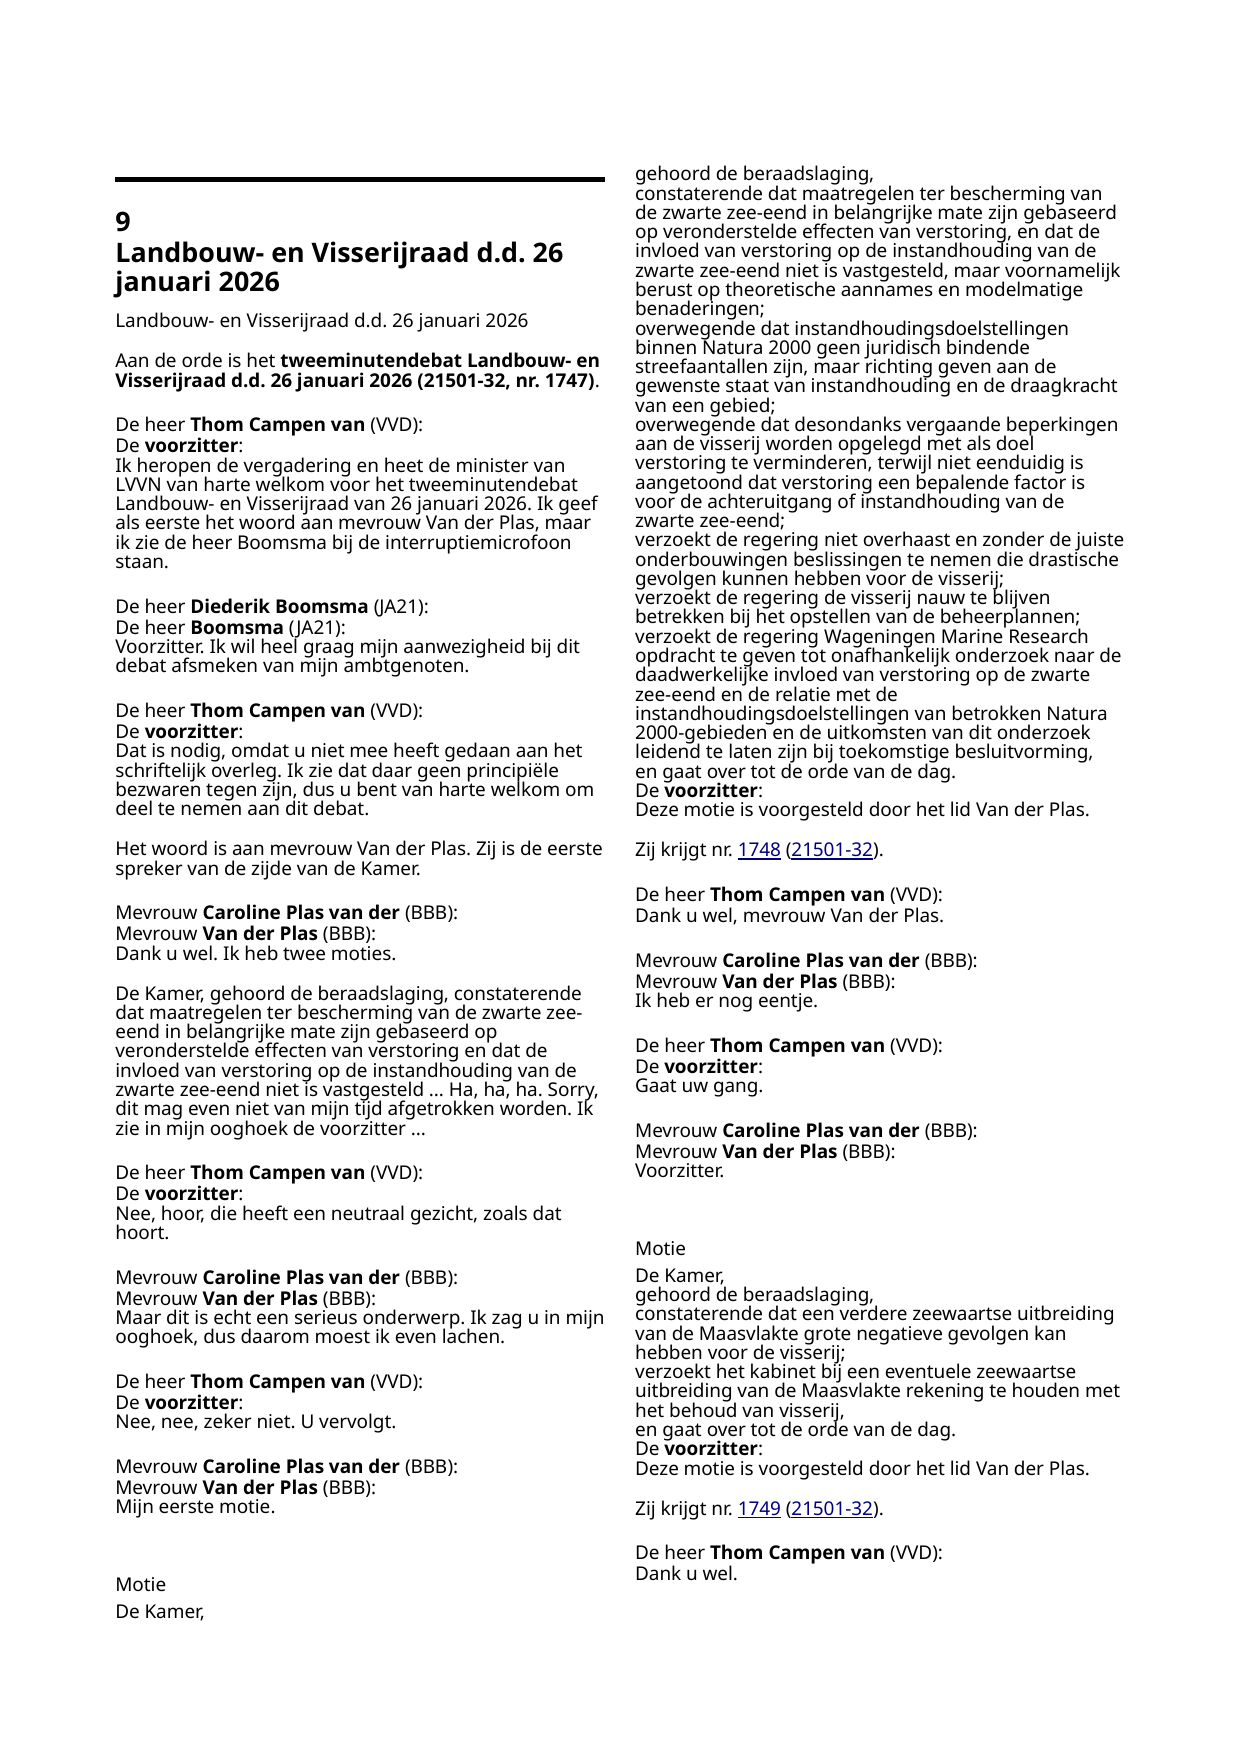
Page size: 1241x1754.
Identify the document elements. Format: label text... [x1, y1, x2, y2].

text Mijn eerste motie. [115, 1498, 605, 1518]
text Gaat uw gang. [635, 1077, 1125, 1097]
text De voorzitter: [635, 782, 1125, 801]
text Mevrouw Caroline Plas van der (BBB): [115, 1453, 605, 1479]
text Deze motie is voorgesteld door het lid Van der Plas. [635, 801, 1125, 821]
text De heer Boomsma (JA21): [115, 619, 605, 638]
text Voorzitter. Ik wil heel graag mijn aanwezigheid bij dit debat afsmeken van mijn ambtgenoten. [115, 638, 605, 677]
text Mevrouw Van der Plas (BBB): [115, 1290, 605, 1309]
text De heer Diederik Boomsma (JA21): [115, 593, 605, 619]
text De voorzitter: [115, 1394, 605, 1413]
text Nee, hoor, die heeft een neutraal gezicht, zoals dat hoort. [115, 1204, 605, 1243]
text overwegende dat instandhoudingsdoelstellingen binnen Natura 2000 geen juridisch bindende streefaantallen zijn, maar richting geven aan de gewenste staat van instandhouding en de draagkracht van een gebied; [635, 319, 1125, 416]
text verzoekt de regering de visserij nauw te blijven betrekken bij het opstellen van de beheerplannen; [635, 589, 1125, 628]
text Mevrouw Van der Plas (BBB): [115, 1479, 605, 1498]
text overwegende dat desondanks vergaande beperkingen aan de visserij worden opgelegd met als doel verstoring te verminderen, terwijl niet eenduidig is aangetoond dat verstoring een bepalende factor is voor de achteruitgang of instandhouding van de zwarte zee-eend; [635, 416, 1125, 531]
text Dank u wel. [635, 1565, 1125, 1584]
text en gaat over tot de orde van de dag. [635, 763, 1125, 782]
text 9 [115, 203, 605, 239]
text Dank u wel, mevrouw Van der Plas. [635, 907, 1125, 926]
text Nee, nee, zeker niet. U vervolgt. [115, 1413, 605, 1433]
text De voorzitter: [115, 723, 605, 742]
text Mevrouw Caroline Plas van der (BBB): [115, 1264, 605, 1290]
text Deze motie is voorgesteld door het lid Van der Plas. [635, 1459, 1125, 1479]
text De voorzitter: [115, 437, 605, 457]
text Ik heropen de vergadering en heet de minister van LVVN van harte welkom voor het tweeminutendebat Landbouw- en Visserijraad van 26 januari 2026. Ik geef als eerste het woord aan mevrouw Van der Plas, maar ik zie de heer Boomsma bij de interruptiemicrofoon staan. [115, 457, 605, 572]
text Mevrouw Caroline Plas van der (BBB): [635, 947, 1125, 973]
text Landbouw- en Visserijraad d.d. 26 januari 2026 [115, 312, 605, 332]
text Zij krijgt nr. 1749 (21501-32). [635, 1499, 1125, 1519]
text De heer Thom Campen van (VVD): [635, 1539, 1125, 1565]
text De heer Thom Campen van (VVD): [115, 697, 605, 723]
text constaterende dat een verdere zeewaartse uitbreiding van de Maasvlakte grote negatieve gevolgen kan hebben voor de visserij; [635, 1305, 1125, 1363]
text Maar dit is echt een serieus onderwerp. Ik zag u in mijn ooghoek, dus daarom moest ik even lachen. [115, 1309, 605, 1347]
text verzoekt de regering Wageningen Marine Research opdracht te geven tot onafhankelijk onderzoek naar de daadwerkelijke invloed van verstoring op de zwarte zee-eend en de relatie met de instandhoudingsdoelstellingen van betrokken Natura 2000-gebieden en de uitkomsten van dit onderzoek leidend te laten zijn bij toekomstige besluitvorming, [635, 628, 1125, 763]
text gehoord de beraadslaging, [635, 1286, 1125, 1305]
text verzoekt het kabinet bij een eventuele zeewaartse uitbreiding van de Maasvlakte rekening te houden met het behoud van visserij, [635, 1363, 1125, 1421]
text De voorzitter: [635, 1440, 1125, 1459]
text Voorzitter. [635, 1162, 1125, 1182]
text Ik heb er nog eentje. [635, 992, 1125, 1011]
text De Kamer, gehoord de beraadslaging, constaterende dat maatregelen ter bescherming van de zwarte zee-eend in belangrijke mate zijn gebaseerd op veronderstelde effecten van verstoring en dat de invloed van verstoring op de instandhouding van de zwarte zee-eend niet is vastgesteld ... Ha, ha, ha. Sorry, dit mag even niet van mijn tijd afgetrokken worden. Ik zie in mijn ooghoek de voorzitter ... [115, 984, 605, 1139]
text De Kamer, [115, 1603, 605, 1622]
text Aan de orde is het tweeminutendebat Landbouw- en Visserijraad d.d. 26 januari 2026 (21501-32, nr. 1747). [115, 352, 605, 391]
text Mevrouw Caroline Plas van der (BBB): [115, 899, 605, 925]
text Landbouw- en Visserijraad d.d. 26 januari 2026 [115, 239, 605, 312]
text De heer Thom Campen van (VVD): [115, 1159, 605, 1185]
text De heer Thom Campen van (VVD): [115, 1368, 605, 1394]
text De heer Thom Campen van (VVD): [635, 881, 1125, 907]
text Mevrouw Caroline Plas van der (BBB): [635, 1117, 1125, 1143]
text Dank u wel. Ik heb twee moties. [115, 944, 605, 964]
text Het woord is aan mevrouw Van der Plas. Zij is de eerste spreker van de zijde van de Kamer. [115, 840, 605, 879]
text Motie [115, 1571, 605, 1597]
text De Kamer, [635, 1267, 1125, 1286]
text Motie [635, 1235, 1125, 1261]
text Mevrouw Van der Plas (BBB): [635, 1143, 1125, 1162]
text De heer Thom Campen van (VVD): [635, 1032, 1125, 1058]
text gehoord de beraadslaging, [635, 165, 1125, 184]
text Zij krijgt nr. 1748 (21501-32). [635, 841, 1125, 861]
text De voorzitter: [635, 1058, 1125, 1077]
text constaterende dat maatregelen ter bescherming van de zwarte zee-eend in belangrijke mate zijn gebaseerd op veronderstelde effecten van verstoring, en dat de invloed van verstoring op de instandhouding van de zwarte zee-eend niet is vastgesteld, maar voornamelijk berust op theoretische aannames en modelmatige benaderingen; [635, 184, 1125, 319]
text verzoekt de regering niet overhaast en zonder de juiste onderbouwingen beslissingen te nemen die drastische gevolgen kunnen hebben voor de visserij; [635, 531, 1125, 589]
text Mevrouw Van der Plas (BBB): [635, 973, 1125, 992]
text De voorzitter: [115, 1185, 605, 1204]
text De heer Thom Campen van (VVD): [115, 412, 605, 437]
text en gaat over tot de orde van de dag. [635, 1421, 1125, 1440]
text Dat is nodig, omdat u niet mee heeft gedaan aan het schriftelijk overleg. Ik zie dat daar geen principiële bezwaren tegen zijn, dus u bent van harte welkom om deel te nemen aan dit debat. [115, 742, 605, 819]
text Mevrouw Van der Plas (BBB): [115, 925, 605, 944]
